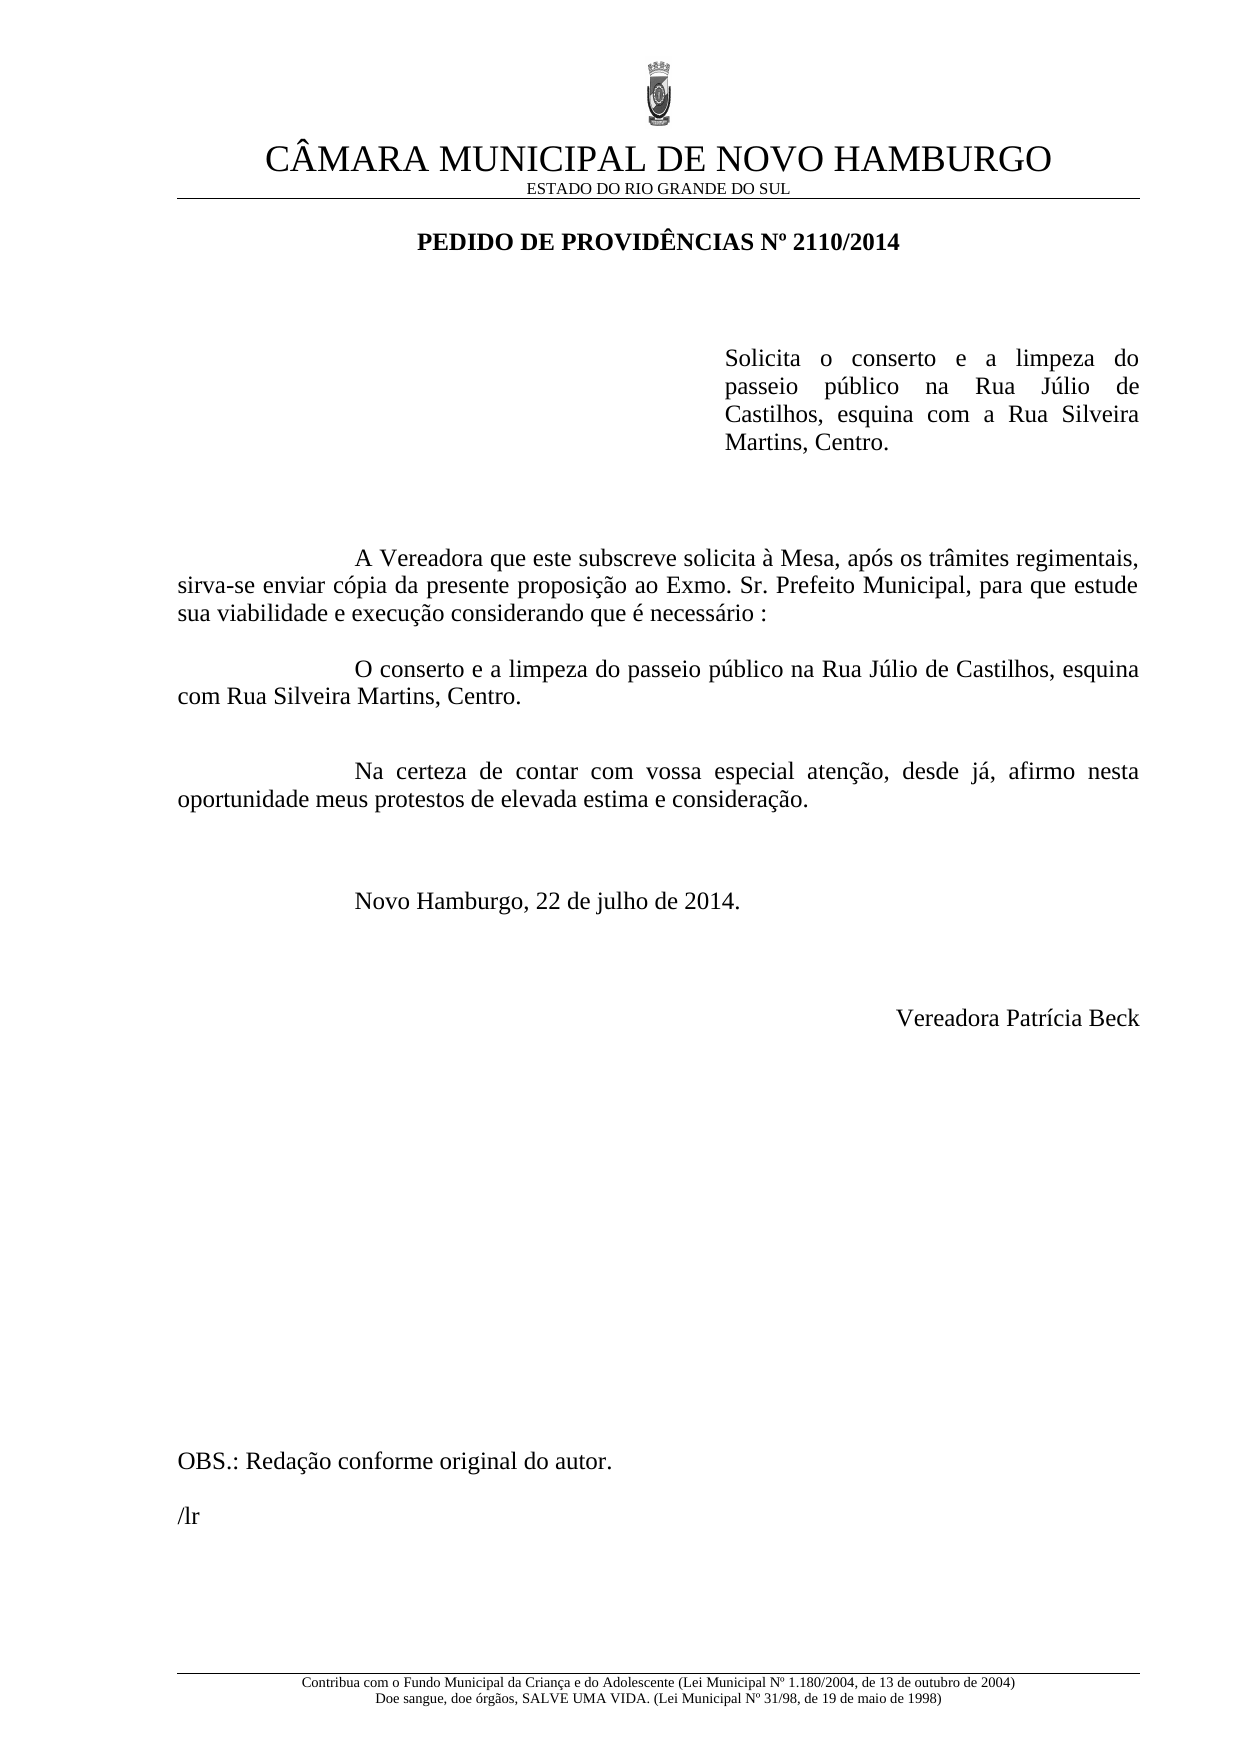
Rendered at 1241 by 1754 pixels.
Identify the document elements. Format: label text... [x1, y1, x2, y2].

text Na certeza de contar com vossa especial atenção, desde já, afirmo nesta oportunidade meus protestos de elevada estima e consideração. [177, 757, 1140, 812]
text OBS.: Redação conforme original do autor. [177, 1447, 1140, 1475]
text Vereadora Patrícia Beck [649, 1004, 1140, 1031]
text Novo Hamburgo, 22 de julho de 2014. [177, 887, 1140, 915]
text A Vereadora que este subscreve solicita à Mesa, após os trâmites regimentais, sirva-se enviar cópia da presente proposição ao Exmo. Sr. Prefeito Municipal, para que estude sua viabilidade e execução considerando que é necessário : [177, 544, 1140, 627]
text PEDIDO DE PROVIDÊNCIAS Nº 2110/2014 [177, 228, 1140, 256]
list Solicita o conserto e a limpeza do passeio público na Rua Júlio de Castilhos, esquina com a Rua Silveira Martins, Centro. [687, 344, 1140, 455]
text /lr [177, 1502, 1140, 1530]
text O conserto e a limpeza do passeio público na Rua Júlio de Castilhos, esquina com Rua Silveira Martins, Centro. [177, 655, 1140, 710]
